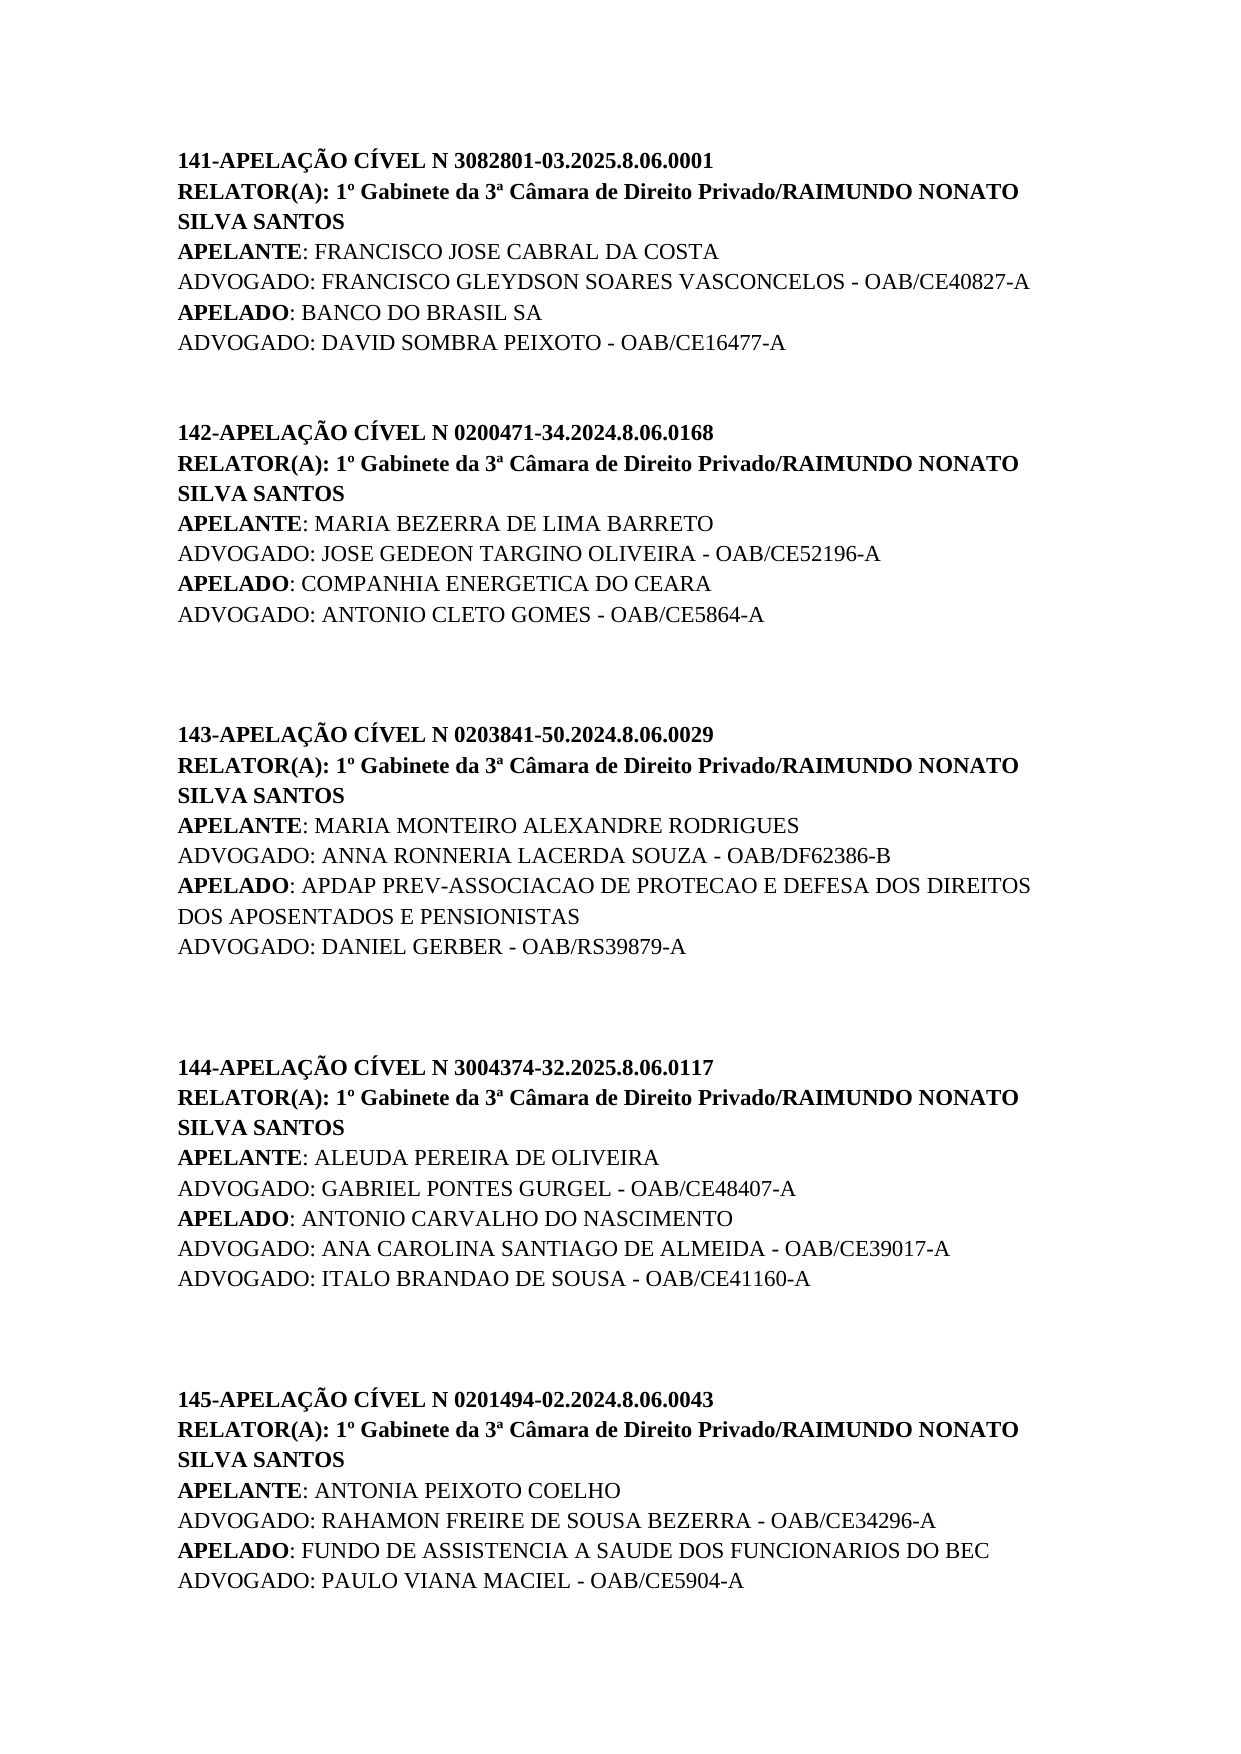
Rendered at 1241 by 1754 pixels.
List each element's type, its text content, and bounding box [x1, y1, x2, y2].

text 141-APELAÇÃO CÍVEL N 3082801-03.2025.8.06.0001 RELATOR(A): 1º Gabinete da 3ª Câmara de Direito Privado/RAIMUNDO NONATO SILVA SANTOS APELANTE: FRANCISCO JOSE CABRAL DA COSTA ADVOGADO: FRANCISCO GLEYDSON SOARES VASCONCELOS - OAB/CE40827-A APELADO: BANCO DO BRASIL SA ADVOGADO: DAVID SOMBRA PEIXOTO - OAB/CE16477-A 142-APELAÇÃO CÍVEL N 0200471-34.2024.8.06.0168 RELATOR(A): 1º Gabinete da 3ª Câmara de Direito Privado/RAIMUNDO NONATO SILVA SANTOS APELANTE: MARIA BEZERRA DE LIMA BARRETO ADVOGADO: JOSE GEDEON TARGINO OLIVEIRA - OAB/CE52196-A APELADO: COMPANHIA ENERGETICA DO CEARA ADVOGADO: ANTONIO CLETO GOMES - OAB/CE5864-A 143-APELAÇÃO CÍVEL N 0203841-50.2024.8.06.0029 RELATOR(A): 1º Gabinete da 3ª Câmara de Direito Privado/RAIMUNDO NONATO SILVA SANTOS APELANTE: MARIA MONTEIRO ALEXANDRE RODRIGUES ADVOGADO: ANNA RONNERIA LACERDA SOUZA - OAB/DF62386-B APELADO: APDAP PREV-ASSOCIACAO DE PROTECAO E DEFESA DOS DIREITOS DOS APOSENTADOS E PENSIONISTAS ADVOGADO: DANIEL GERBER - OAB/RS39879-A 144-APELAÇÃO CÍVEL N 3004374-32.2025.8.06.0117 RELATOR(A): 1º Gabinete da 3ª Câmara de Direito Privado/RAIMUNDO NONATO SILVA SANTOS APELANTE: ALEUDA PEREIRA DE OLIVEIRA ADVOGADO: GABRIEL PONTES GURGEL - OAB/CE48407-A APELADO: ANTONIO CARVALHO DO NASCIMENTO ADVOGADO: ANA CAROLINA SANTIAGO DE ALMEIDA - OAB/CE39017-A ADVOGADO: ITALO BRANDAO DE SOUSA - OAB/CE41160-A 145-APELAÇÃO CÍVEL N 0201494-02.2024.8.06.0043 RELATOR(A): 1º Gabinete da 3ª Câmara de Direito Privado/RAIMUNDO NONATO SILVA SANTOS APELANTE: ANTONIA PEIXOTO COELHO ADVOGADO: RAHAMON FREIRE DE SOUSA BEZERRA - OAB/CE34296-A APELADO: FUNDO DE ASSISTENCIA A SAUDE DOS FUNCIONARIOS DO BEC ADVOGADO: PAULO VIANA MACIEL - OAB/CE5904-A [177, 148, 1063, 1594]
